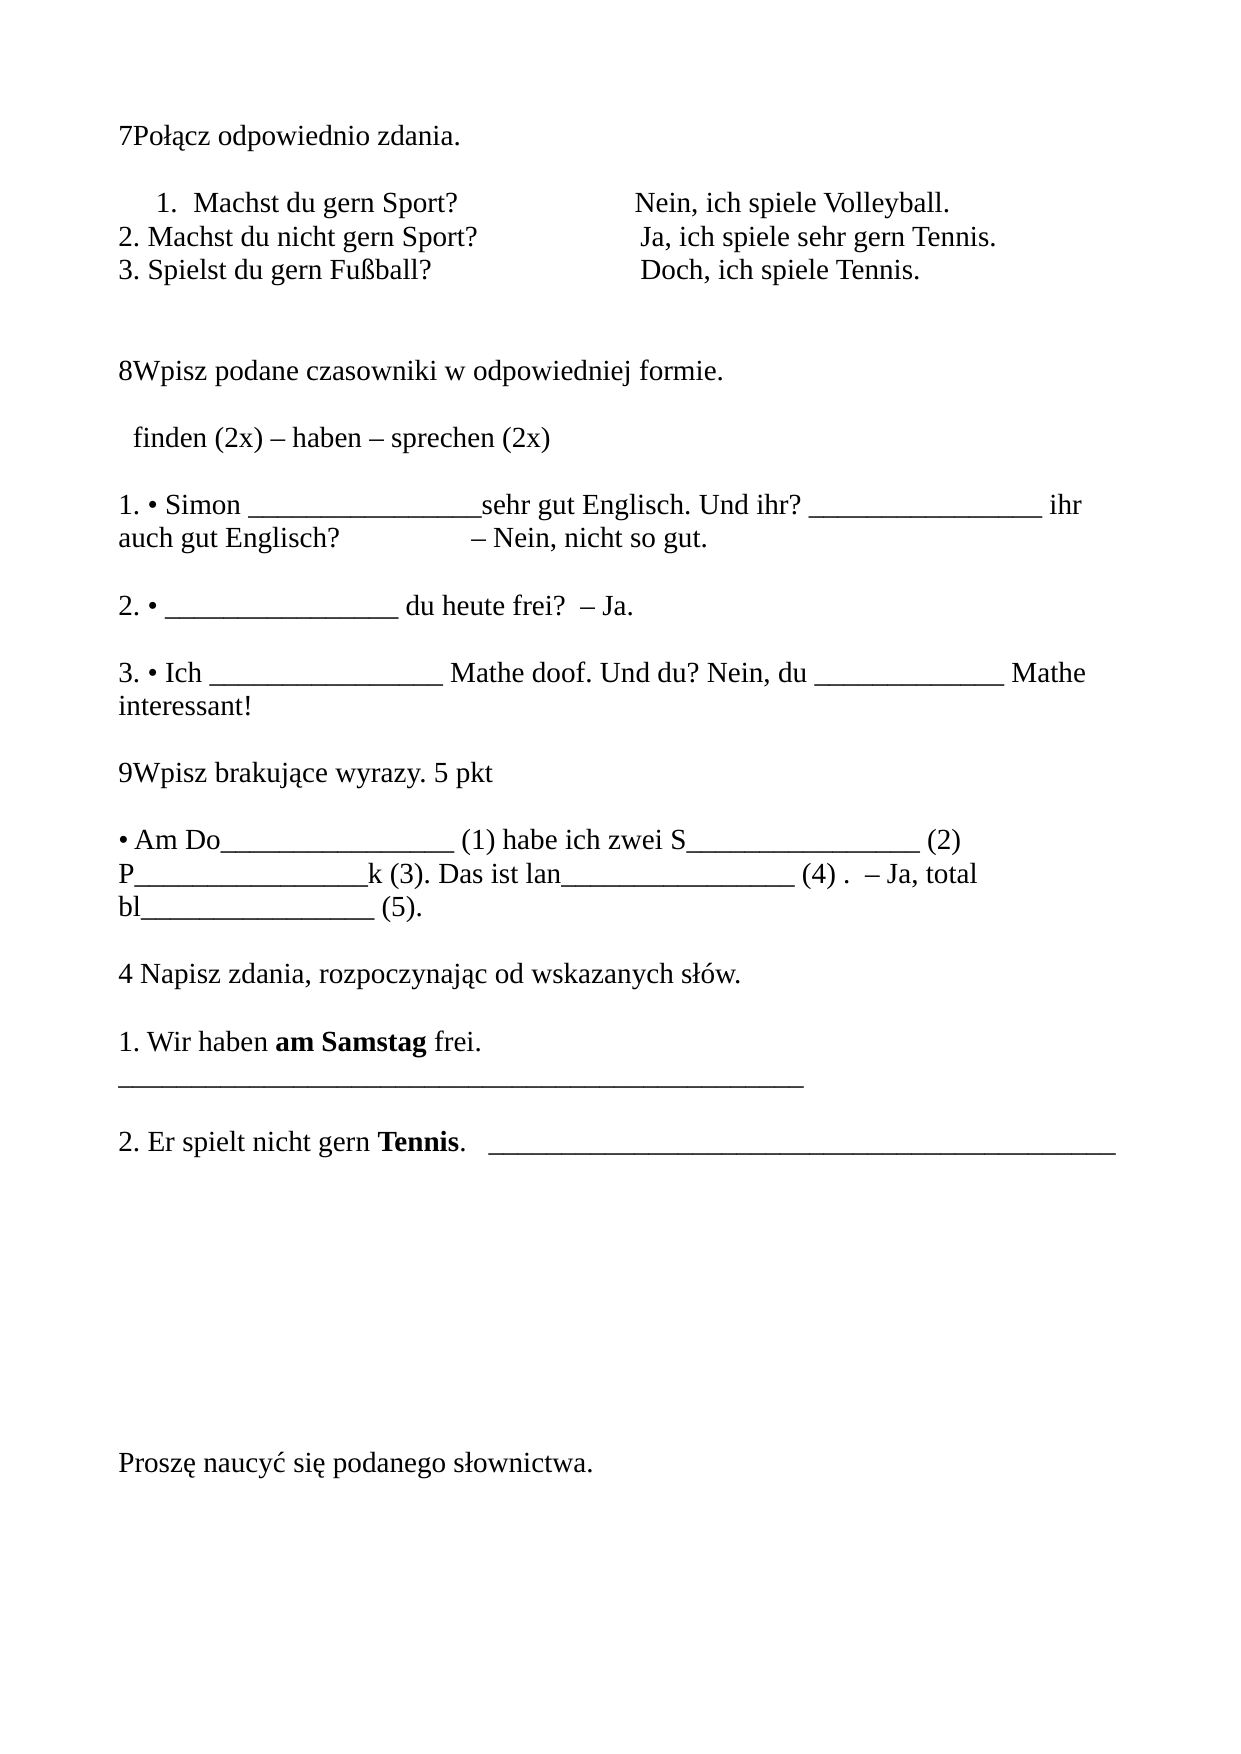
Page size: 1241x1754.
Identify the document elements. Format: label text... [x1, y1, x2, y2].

text 2. • ________________ du heute frei? – Ja. [118, 588, 1122, 621]
list Machst du gern Sport? Nein, ich spiele Volleyball. [156, 185, 1122, 219]
text 9Wpisz brakujące wyrazy. 5 pkt [118, 755, 1122, 789]
text 3. • Ich ________________ Mathe doof. Und du? Nein, du _____________ Mathe interessant! [118, 655, 1122, 722]
text finden (2x) – haben – sprechen (2x) [118, 420, 1122, 453]
text 2. Machst du nicht gern Sport? Ja, ich spiele sehr gern Tennis. [118, 219, 1122, 252]
text • Am Do________________ (1) habe ich zwei S________________ (2) P________________k (3). Das ist lan________________ (4) . – Ja, total bl________________ (5). [118, 822, 1122, 923]
text Proszę naucyć się podanego słownictwa. [118, 1445, 1122, 1479]
text 3. Spielst du gern Fußball? Doch, ich spiele Tennis. [118, 252, 1122, 286]
text 1. Wir haben am Samstag frei. _______________________________________________ [118, 1024, 1122, 1091]
text 4 Napisz zdania, rozpoczynając od wskazanych słów. [118, 957, 1122, 990]
text 1. • Simon ________________sehr gut Englisch. Und ihr? ________________ ihr auch gut Englisch? – Nein, nicht so gut. [118, 487, 1122, 554]
text 8Wpisz podane czasowniki w odpowiedniej formie. [118, 353, 1122, 386]
text 7Połącz odpowiednio zdania. [118, 118, 1122, 152]
text 2. Er spielt nicht gern Tennis. ___________________________________________ [118, 1124, 1122, 1158]
